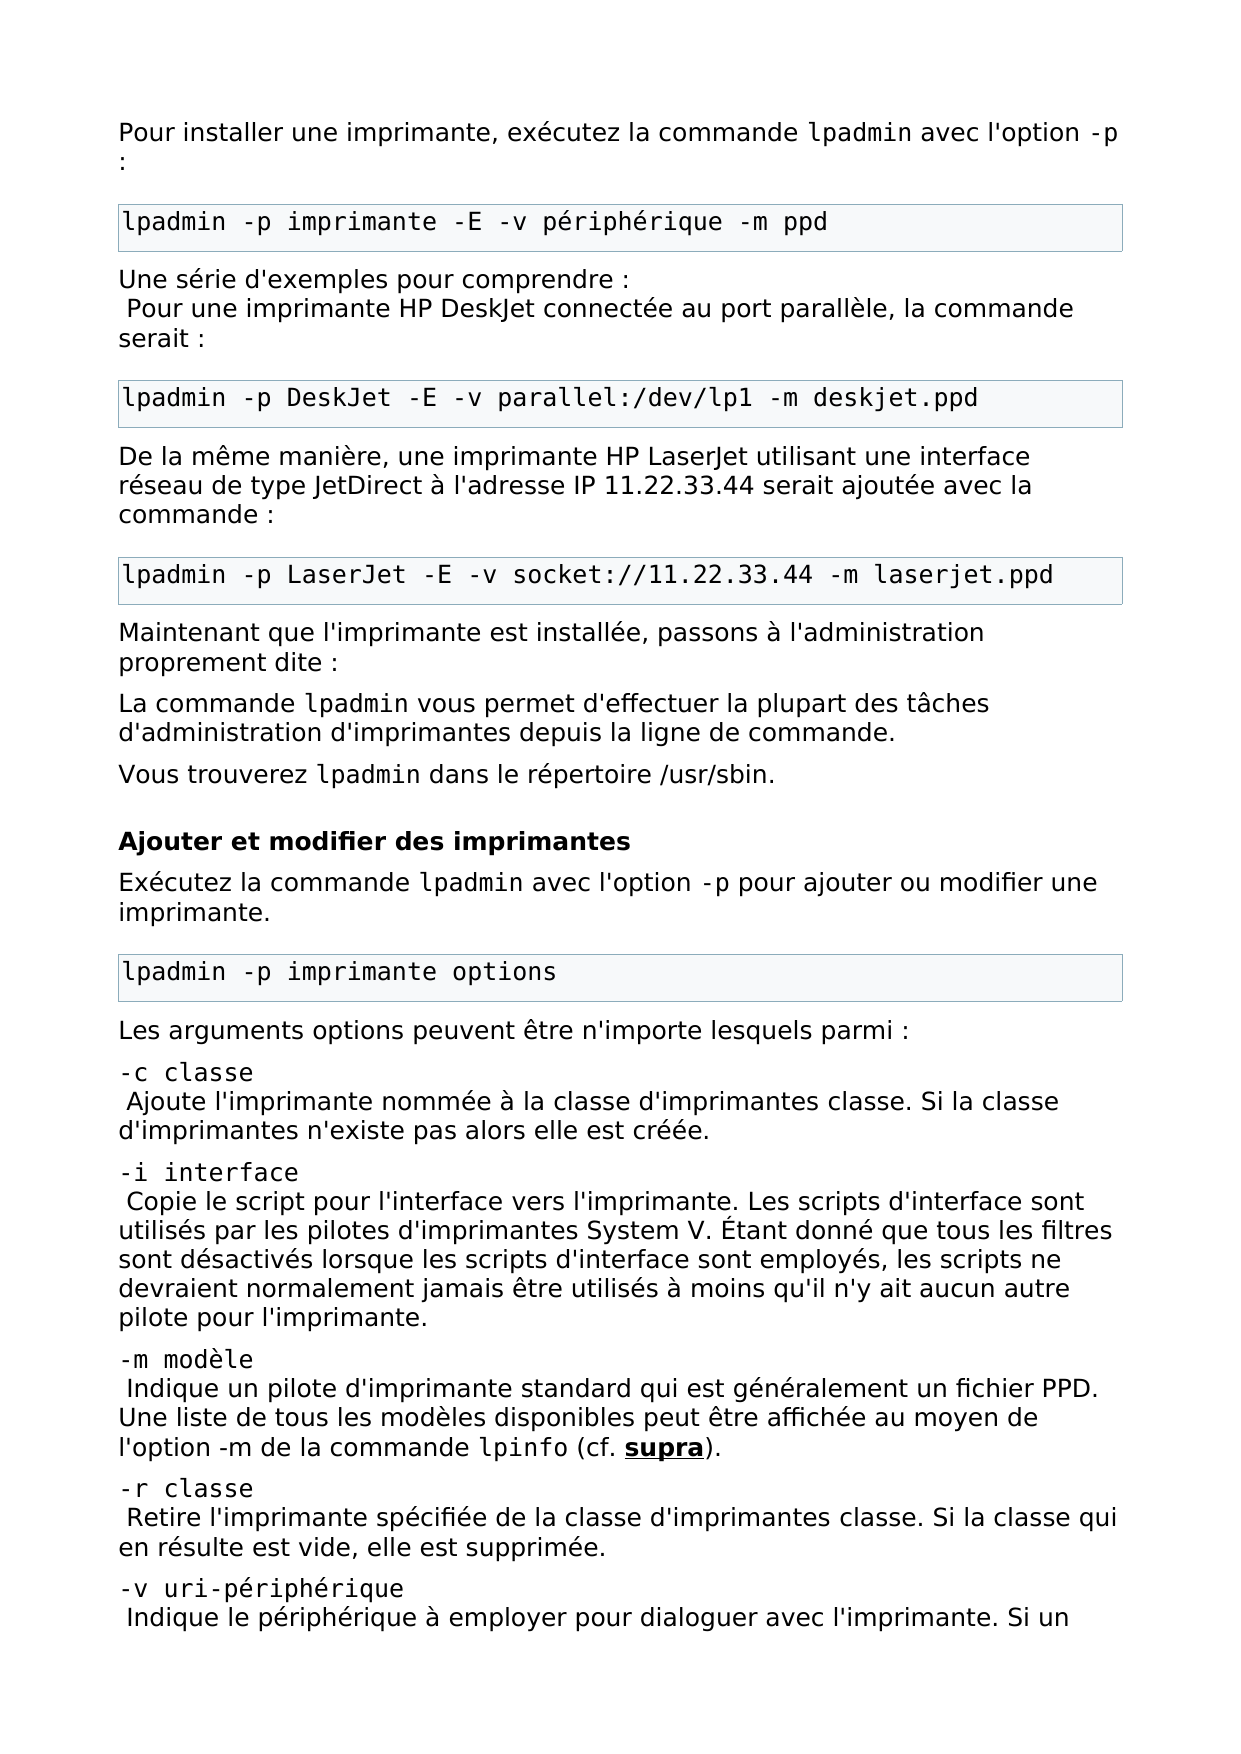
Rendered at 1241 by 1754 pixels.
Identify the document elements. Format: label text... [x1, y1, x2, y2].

table_header lpadmin -p LaserJet -E -v socket://11.22.33.44 -m laserjet.ppd [119, 558, 1122, 604]
text -v uri-périphérique Indique le périphérique à employer pour dialoguer avec l'imprimante. Si un [118, 1574, 1122, 1633]
subtitle Ajouter et modifier des imprimantes [118, 827, 1122, 856]
text -i interface Copie le script pour l'interface vers l'imprimante. Les scripts d'interface sont utilisés par les pilotes d'imprimantes System V. Étant donné que tous les filtres sont désactivés lorsque les scripts d'interface sont employés, les scripts ne devraient normalement jamais être utilisés à moins qu'il n'y ait aucun autre pilote pour l'imprimante. [118, 1158, 1122, 1333]
text La commande lpadmin vous permet d'effectuer la plupart des tâches d'administration d'imprimantes depuis la ligne de commande. [118, 689, 1122, 748]
text De la même manière, une imprimante HP LaserJet utilisant une interface réseau de type JetDirect à l'adresse IP 11.22.33.44 serait ajoutée avec la commande : [118, 442, 1122, 529]
text Les arguments options peuvent être n'importe lesquels parmi : [118, 1016, 1122, 1045]
text Vous trouverez lpadmin dans le répertoire /usr/sbin. [118, 760, 1122, 789]
text Une série d'exemples pour comprendre : Pour une imprimante HP DeskJet connectée au port parallèle, la commande serait : [118, 266, 1122, 353]
text -c classe Ajoute l'imprimante nommée à la classe d'imprimantes classe. Si la classe d'imprimantes n'existe pas alors elle est créée. [118, 1058, 1122, 1145]
table_header lpadmin -p imprimante -E -v périphérique -m ppd [119, 205, 1122, 251]
text -r classe Retire l'imprimante spécifiée de la classe d'imprimantes classe. Si la classe qui en résulte est vide, elle est supprimée. [118, 1474, 1122, 1562]
text Pour installer une imprimante, exécutez la commande lpadmin avec l'option -p : [118, 118, 1122, 176]
text -m modèle Indique un pilote d'imprimante standard qui est généralement un fichier PPD. Une liste de tous les modèles disponibles peut être affichée au moyen de l'option -m de la commande lpinfo (cf. supra). [118, 1345, 1122, 1462]
table_header lpadmin -p imprimante options [119, 955, 1122, 1001]
table_header lpadmin -p DeskJet -E -v parallel:/dev/lp1 -m deskjet.ppd [119, 381, 1122, 427]
text Maintenant que l'imprimante est installée, passons à l'administration proprement dite : [118, 619, 1122, 677]
text Exécutez la commande lpadmin avec l'option -p pour ajouter ou modifier une imprimante. [118, 869, 1122, 927]
